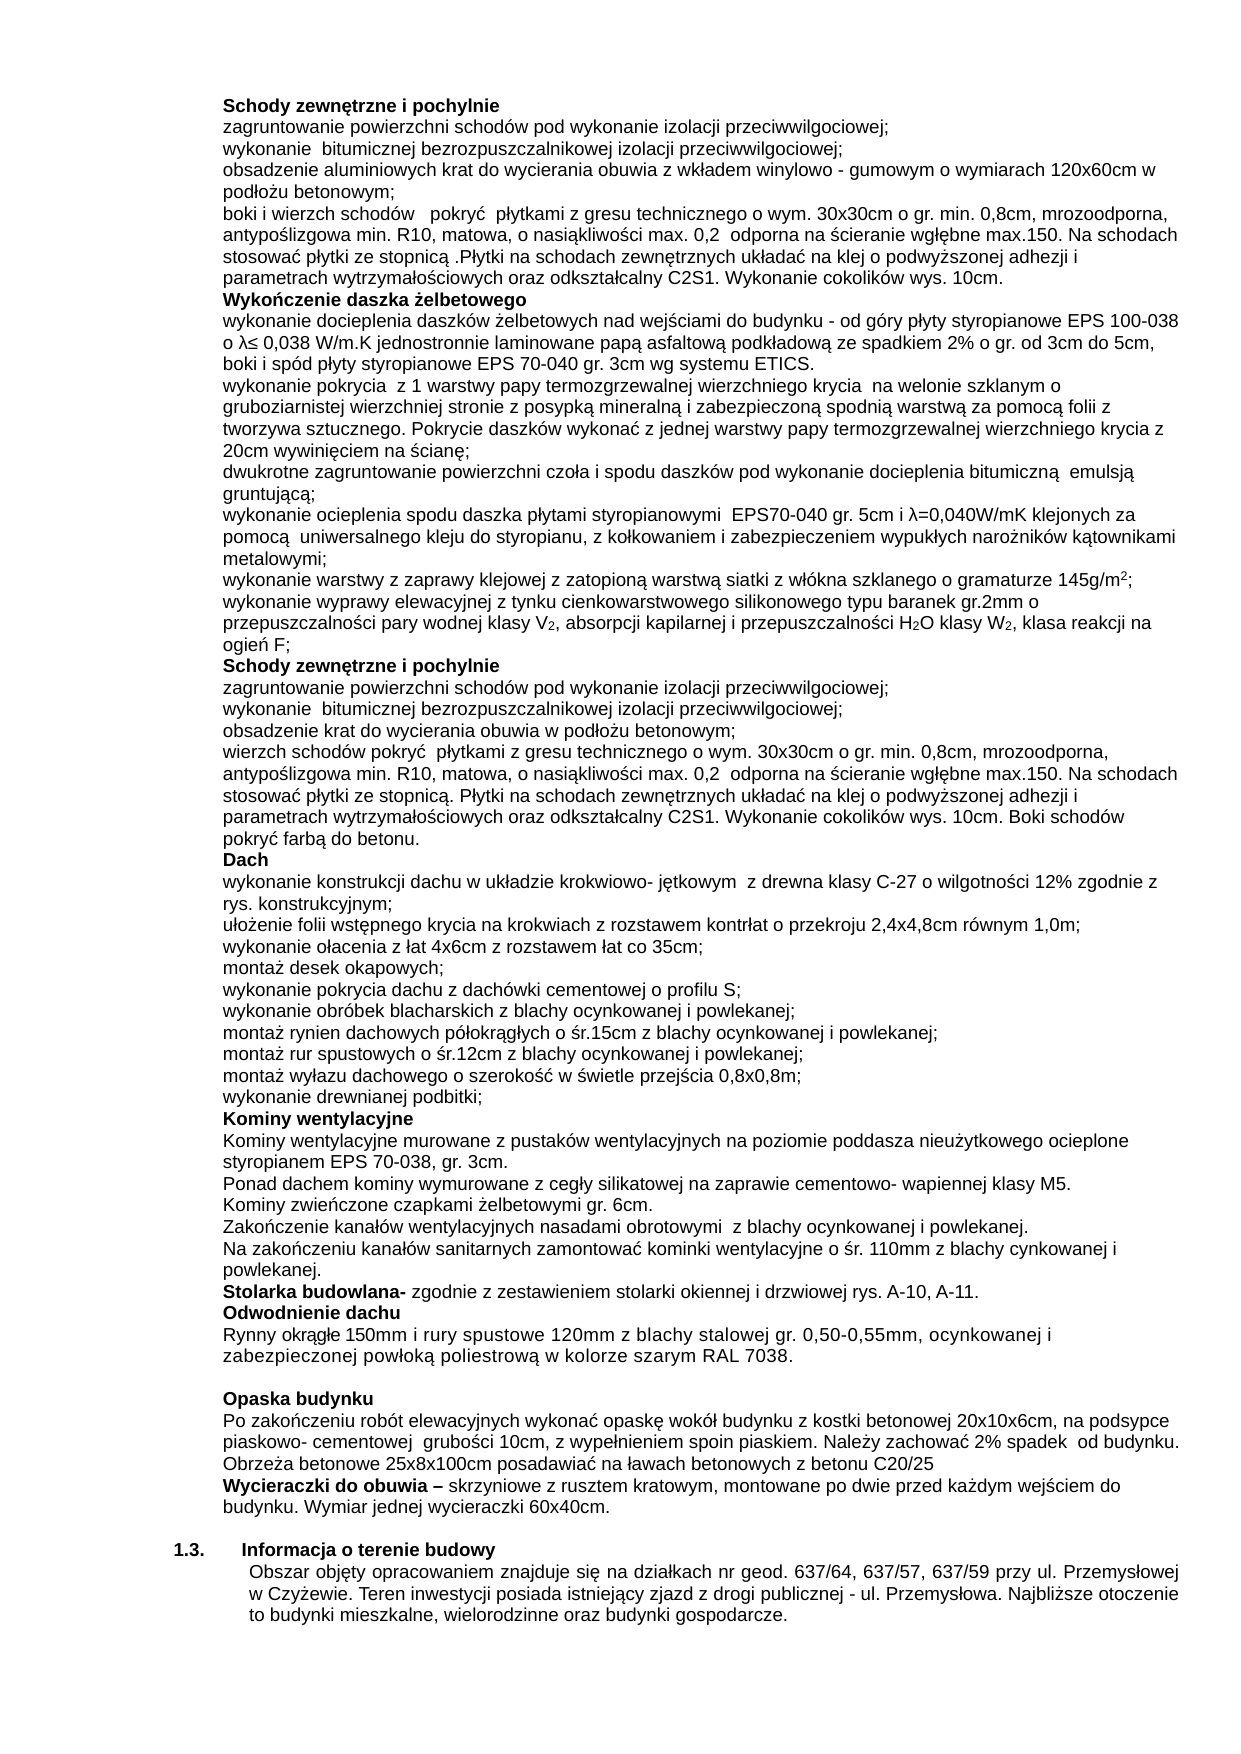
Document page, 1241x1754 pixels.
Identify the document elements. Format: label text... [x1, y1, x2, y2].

table_cell [1179, 1539, 1240, 1561]
table_cell 1.3. [136, 1539, 241, 1561]
table_cell [1179, 1561, 1240, 1625]
table_cell Informacja o terenie budowy [241, 1539, 1179, 1561]
table_cell [136, 95, 223, 1539]
table_cell Obszar objęty opracowaniem znajduje się na działkach nr geod. 637/64, 637/57, 637/59 przy ul. Przemysłowej w Czyżewie. Teren inwestycji posiada istniejący zjazd z drogi publicznej - ul. Przemysłowa. Najbliższe otoczenie to budynki mieszkalne, wielorodzinne oraz budynki gospodarcze. [241, 1561, 1179, 1625]
table_cell Schody zewnętrzne i pochylnie zagruntowanie powierzchni schodów pod wykonanie izolacji przeciwwilgociowej; wykonanie bitumicznej bezrozpuszczalnikowej izolacji przeciwwilgociowej; obsadzenie aluminiowych krat do wycierania obuwia z wkładem winylowo - gumowym o wymiarach 120x60cm w podłożu betonowym; boki i wierzch schodów pokryć płytkami z gresu technicznego o wym. 30x30cm o gr. min. 0,8cm, mrozoodporna, antypoślizgowa min. R10, matowa, o nasiąkliwości max. 0,2 odporna na ścieranie wgłębne max.150. Na schodach stosować płytki ze stopnicą .Płytki na schodach zewnętrznych układać na klej o podwyższonej adhezji i parametrach wytrzymałościowych oraz odkształcalny C2S1. Wykonanie cokolików wys. 10cm. Wykończenie daszka żelbetowego wykonanie docieplenia daszków żelbetowych nad wejściami do budynku - od góry płyty styropianowe EPS 100-038 o λ≤ 0,038 W/m.K jednostronnie laminowane papą asfaltową podkładową ze spadkiem 2% o gr. od 3cm do 5cm, boki i spód płyty styropianowe EPS 70-040 gr. 3cm wg systemu ETICS. wykonanie pokrycia z 1 warstwy papy termozgrzewalnej wierzchniego krycia na welonie szklanym o gruboziarnistej wierzchniej stronie z posypką mineralną i zabezpieczoną spodnią warstwą za pomocą folii z tworzywa sztucznego. Pokrycie daszków wykonać z jednej warstwy papy termozgrzewalnej wierzchniego krycia z 20cm wywinięciem na ścianę; dwukrotne zagruntowanie powierzchni czoła i spodu daszków pod wykonanie docieplenia bitumiczną emulsją gruntującą; wykonanie ocieplenia spodu daszka płytami styropianowymi EPS70-040 gr. 5cm i λ=0,040W/mK klejonych za pomocą uniwersalnego kleju do styropianu, z kołkowaniem i zabezpieczeniem wypukłych narożników kątownikami metalowymi; wykonanie warstwy z zaprawy klejowej z zatopioną warstwą siatki z włókna szklanego o gramaturze 145g/m2; wykonanie wyprawy elewacyjnej z tynku cienkowarstwowego silikonowego typu baranek gr.2mm o przepuszczalności pary wodnej klasy V2, absorpcji kapilarnej i przepuszczalności H2O klasy W2, klasa reakcji na ogień F; Schody zewnętrzne i pochylnie zagruntowanie powierzchni schodów pod wykonanie izolacji przeciwwilgociowej; wykonanie bitumicznej bezrozpuszczalnikowej izolacji przeciwwilgociowej; obsadzenie krat do wycierania obuwia w podłożu betonowym; wierzch schodów pokryć płytkami z gresu technicznego o wym. 30x30cm o gr. min. 0,8cm, mrozoodporna, antypoślizgowa min. R10, matowa, o nasiąkliwości max. 0,2 odporna na ścieranie wgłębne max.150. Na schodach stosować płytki ze stopnicą. Płytki na schodach zewnętrznych układać na klej o podwyższonej adhezji i parametrach wytrzymałościowych oraz odkształcalny C2S1. Wykonanie cokolików wys. 10cm. Boki schodów pokryć farbą do betonu. Dach wykonanie konstrukcji dachu w układzie krokwiowo- jętkowym z drewna klasy C-27 o wilgotności 12% zgodnie z rys. konstrukcyjnym; ułożenie folii wstępnego krycia na krokwiach z rozstawem kontrłat o przekroju 2,4x4,8cm równym 1,0m; wykonanie ołacenia z łat 4x6cm z rozstawem łat co 35cm; montaż desek okapowych; wykonanie pokrycia dachu z dachówki cementowej o profilu S; wykonanie obróbek blacharskich z blachy ocynkowanej i powlekanej; montaż rynien dachowych półokrągłych o śr.15cm z blachy ocynkowanej i powlekanej; montaż rur spustowych o śr.12cm z blachy ocynkowanej i powlekanej; montaż wyłazu dachowego o szerokość w świetle przejścia 0,8x0,8m; wykonanie drewnianej podbitki; Kominy wentylacyjne Kominy wentylacyjne murowane z pustaków wentylacyjnych na poziomie poddasza nieużytkowego ocieplone styropianem EPS 70-038, gr. 3cm. Ponad dachem kominy wymurowane z cegły silikatowej na zaprawie cementowo- wapiennej klasy M5. Kominy zwieńczone czapkami żelbetowymi gr. 6cm. Zakończenie kanałów wentylacyjnych nasadami obrotowymi z blachy ocynkowanej i powlekanej. Na zakończeniu kanałów sanitarnych zamontować kominki wentylacyjne o śr. 110mm z blachy cynkowanej i powlekanej. Stolarka budowlana- zgodnie z zestawieniem stolarki okiennej i drzwiowej rys. A-10, A-11. Odwodnienie dachu Rynny okrągłe 150mm i rury spustowe 120mm z blachy stalowej gr. 0,50-0,55mm, ocynkowanej i zabezpieczonej powłoką poliestrową w kolorze szarym RAL 7038. Opaska budynku Po zakończeniu robót elewacyjnych wykonać opaskę wokół budynku z kostki betonowej 20x10x6cm, na podsypce piaskowo- cementowej grubości 10cm, z wypełnieniem spoin piaskiem. Należy zachować 2% spadek od budynku. Obrzeża betonowe 25x8x100cm posadawiać na ławach betonowych z betonu C20/25 Wycieraczki do obuwia – skrzyniowe z rusztem kratowym, montowane po dwie przed każdym wejściem do budynku. Wymiar jednej wycieraczki 60x40cm. [223, 95, 1181, 1539]
table_cell [136, 1561, 241, 1625]
table_cell [1181, 95, 1240, 1539]
